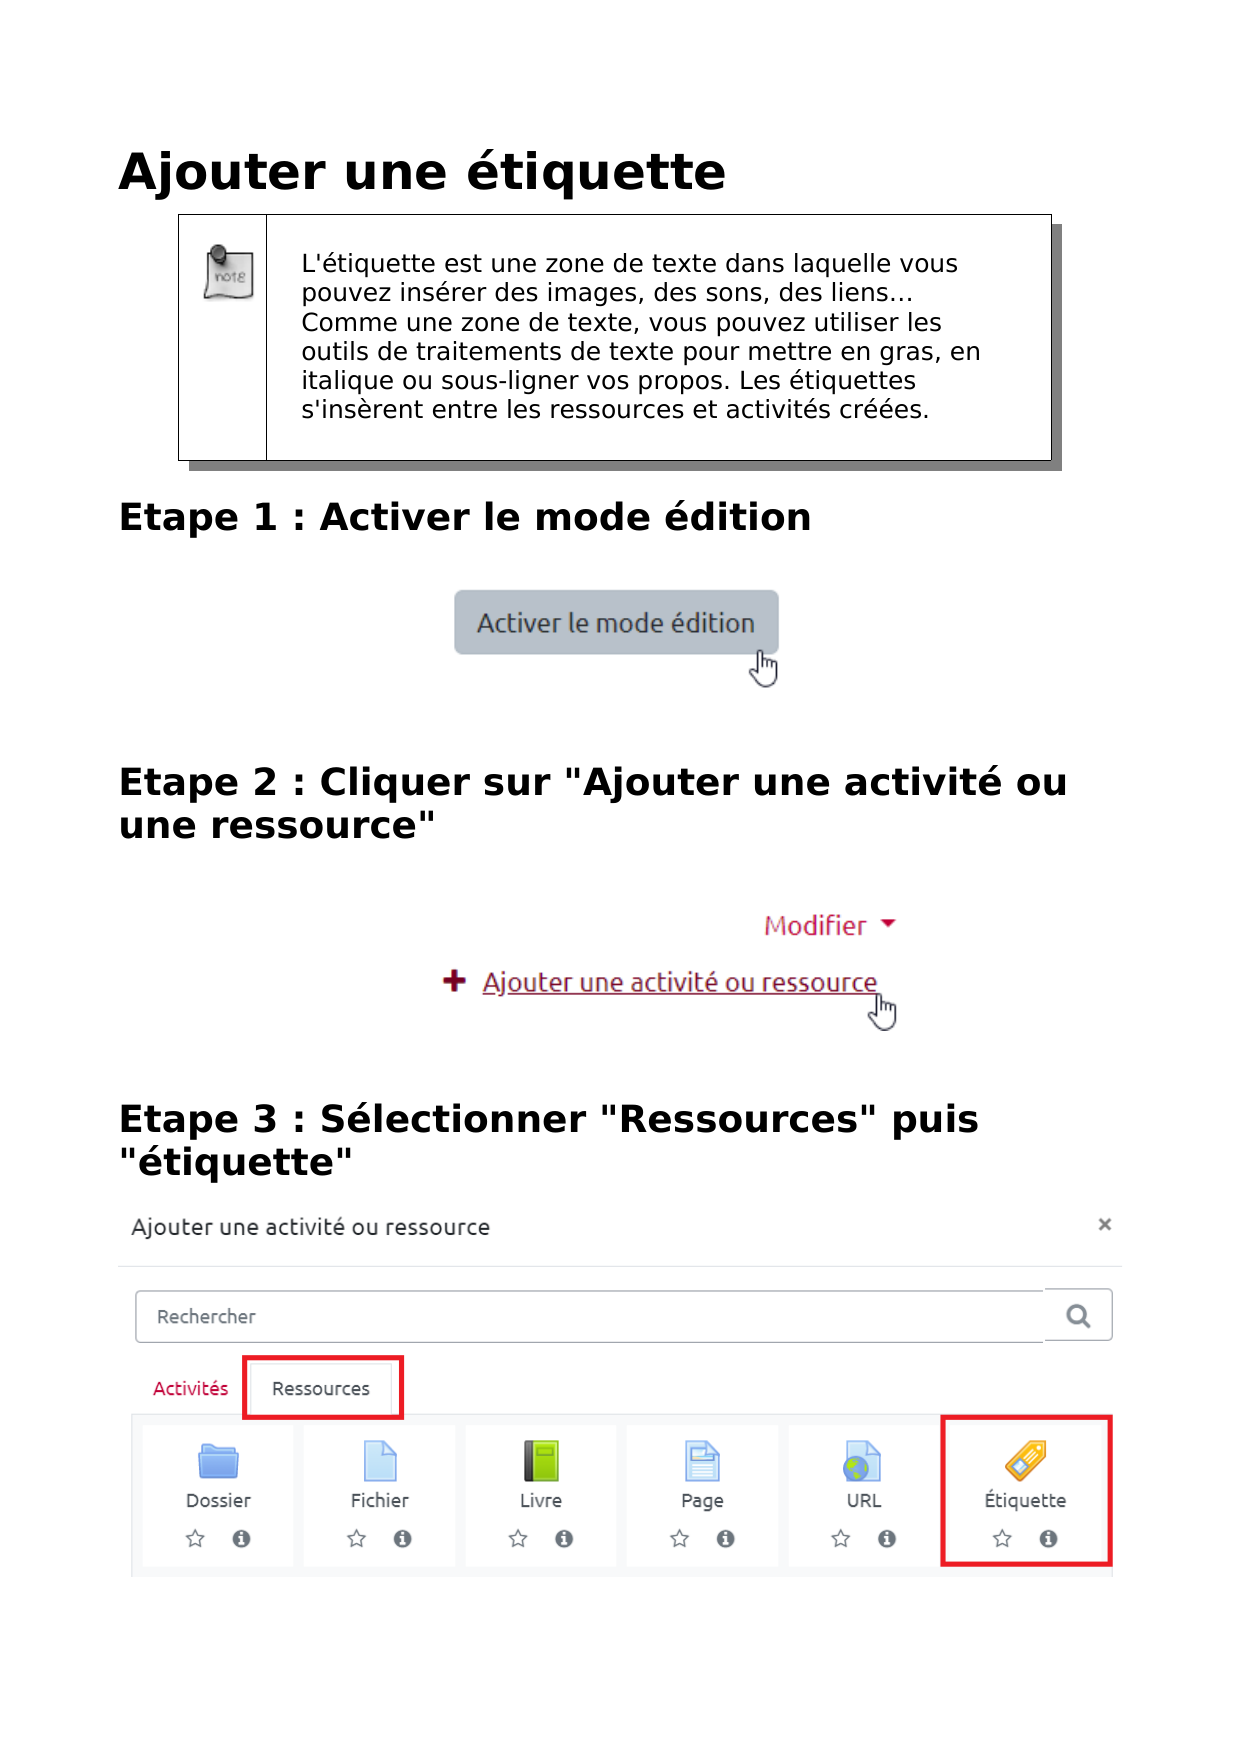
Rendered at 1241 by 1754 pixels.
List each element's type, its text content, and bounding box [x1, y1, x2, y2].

picture [428, 551, 812, 694]
table_header L'étiquette est une zone de texte dans laquelle vous pouvez insérer des images, des sons, des liens… Comme une zone de texte, vous pouvez utiliser les outils de traitements de texte pour mettre en gras, en italique ou sous-ligner vos propos. Les étiquettes s'insèrent entre les ressources et activités créées. [267, 215, 1051, 460]
subtitle Etape 2 : Cliquer sur "Ajouter une activité ou une ressource" [118, 761, 1122, 848]
table_header [179, 215, 266, 460]
picture [118, 1197, 1123, 1577]
picture [190, 237, 266, 313]
subtitle Etape 3 : Sélectionner "Ressources" puis "étiquette" [118, 1097, 1122, 1184]
subtitle Ajouter une étiquette [118, 143, 1122, 201]
subtitle Etape 1 : Activer le mode édition [118, 496, 1122, 539]
picture [303, 860, 937, 1031]
